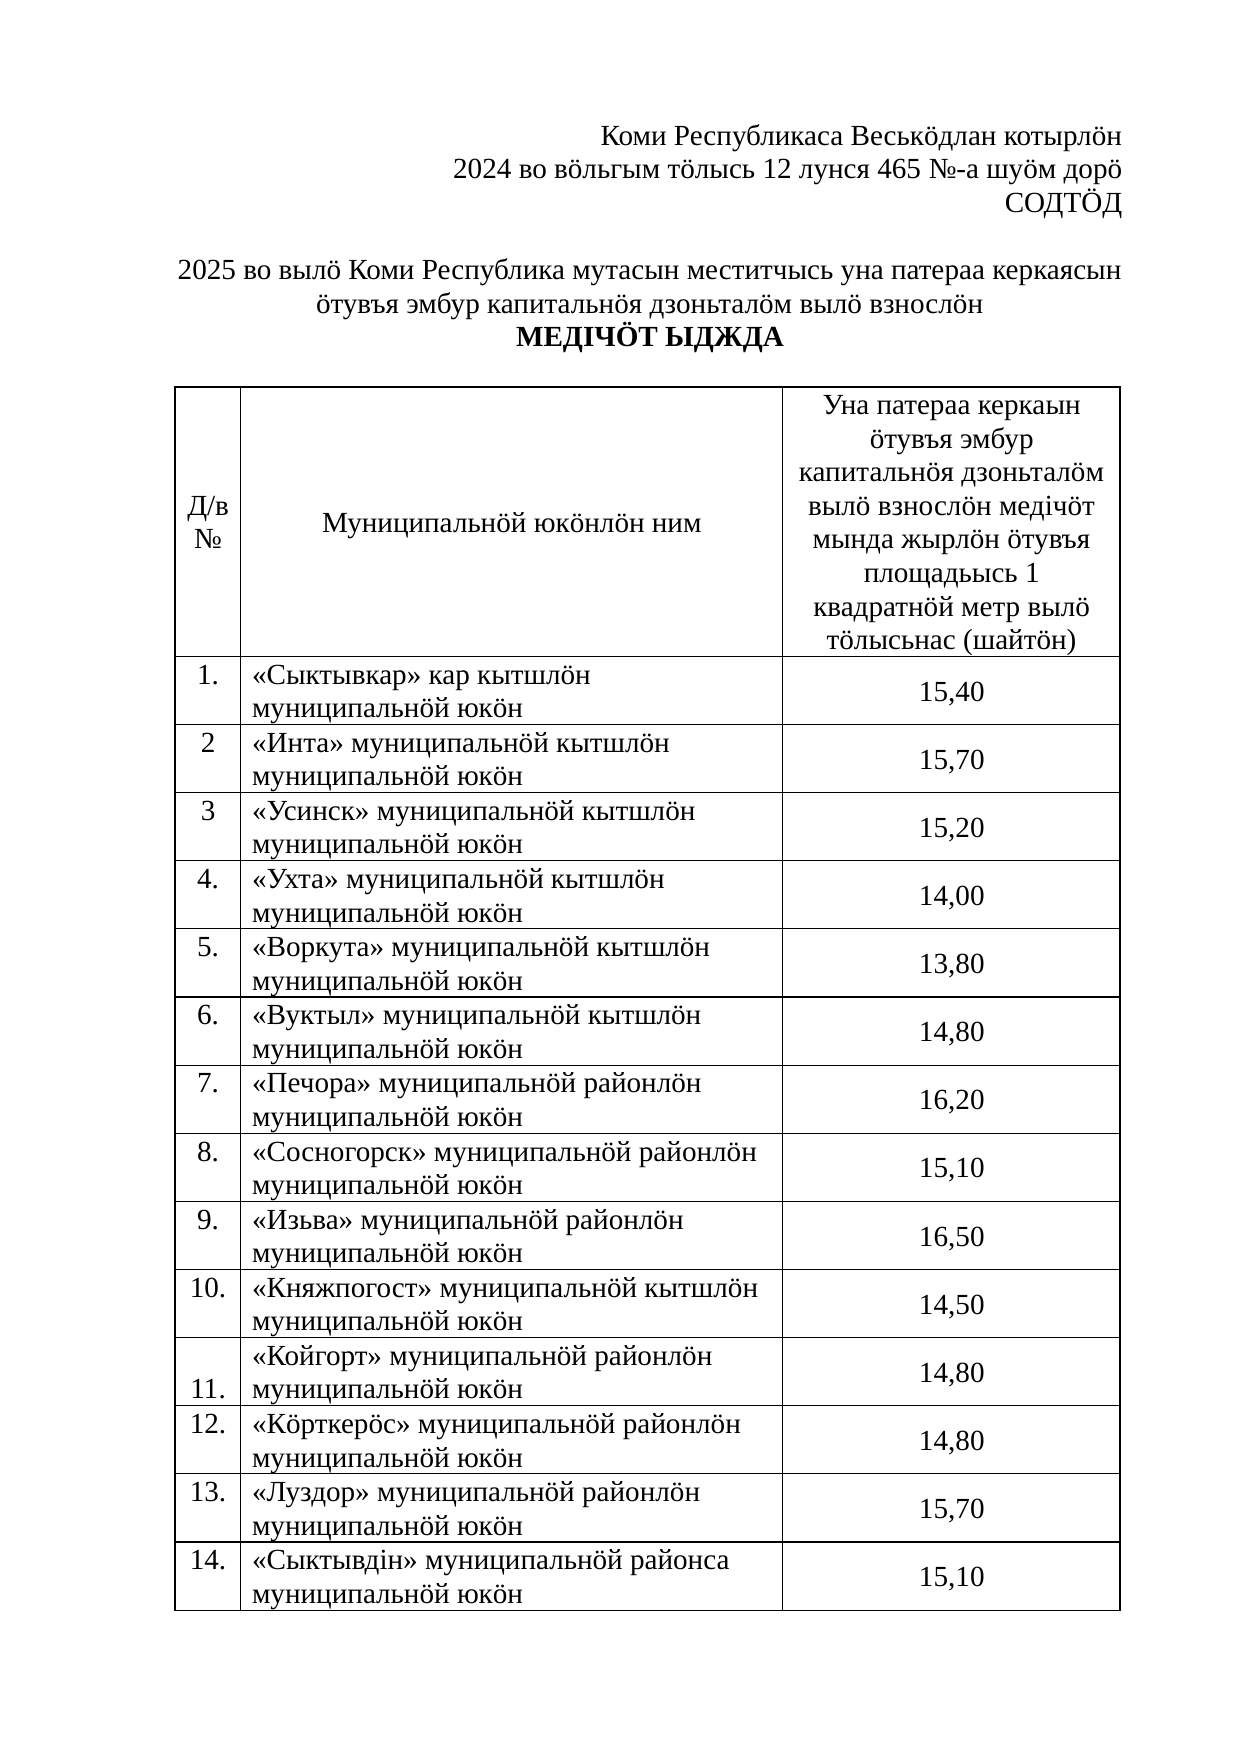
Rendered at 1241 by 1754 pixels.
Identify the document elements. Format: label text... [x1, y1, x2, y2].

table_cell «Луздор» муниципальнӧй районлӧн муниципальнӧй юкӧн [241, 1474, 782, 1541]
table_cell 4. [176, 861, 240, 928]
table_cell 6. [176, 998, 240, 1064]
table_cell 2 [176, 725, 240, 792]
table_cell «Сосногорск» муниципальнӧй районлӧн муниципальнӧй юкӧн [241, 1134, 782, 1201]
text Коми Республикаса Веськӧдлан котырлӧн [177, 118, 1122, 152]
table_cell 13,80 [783, 929, 1119, 996]
table_cell «Воркута» муниципальнӧй кытшлӧн муниципальнӧй юкӧн [241, 929, 782, 996]
table_cell 3 [176, 793, 240, 860]
table_cell «Княжпогост» муниципальнӧй кытшлӧн муниципальнӧй юкӧн [241, 1270, 782, 1337]
table_cell «Вуктыл» муниципальнӧй кытшлӧн муниципальнӧй юкӧн [241, 998, 782, 1064]
table_header Муниципальнӧй юкӧнлӧн ним [241, 388, 782, 656]
text 2024 во вӧльгым тӧлысь 12 лунся 465 №-а шуӧм дорӧ [177, 152, 1122, 185]
table_header Уна патераа керкаын ӧтувъя эмбур капитальнӧя дзоньталӧм вылӧ взнослӧн медічӧт мында жырлӧн ӧтувъя площадьысь 1 квадратнӧй метр вылӧ тӧлысьнас (шайтӧн) [783, 388, 1119, 656]
table_cell 7. [176, 1066, 240, 1133]
table_cell «Инта» муниципальнӧй кытшлӧн муниципальнӧй юкӧн [241, 725, 782, 792]
table_cell «Кӧрткерӧс» муниципальнӧй районлӧн муниципальнӧй юкӧн [241, 1406, 782, 1473]
table_cell 14. [176, 1543, 240, 1609]
table_cell 9. [176, 1202, 240, 1269]
table_cell «Усинск» муниципальнӧй кытшлӧн муниципальнӧй юкӧн [241, 793, 782, 860]
text МЕДІЧӦТ ЫДЖДА [177, 319, 1122, 353]
table_cell 14,00 [783, 861, 1119, 928]
table_cell 12. [176, 1406, 240, 1473]
table_cell 8. [176, 1134, 240, 1201]
table_cell 14,80 [783, 998, 1119, 1064]
table_cell 16,20 [783, 1066, 1119, 1133]
table_cell «Ухта» муниципальнӧй кытшлӧн муниципальнӧй юкӧн [241, 861, 782, 928]
table_cell 14,80 [783, 1338, 1119, 1405]
table_cell 5. [176, 929, 240, 996]
table_cell 11. [176, 1338, 240, 1405]
table_cell 15,70 [783, 1474, 1119, 1541]
text 2025 во вылӧ Коми Республика мутасын меститчысь уна патераа керкаясын ӧтувъя эмбур капитальнӧя дзоньталӧм вылӧ взнослӧн [177, 252, 1122, 319]
table_cell «Печора» муниципальнӧй районлӧн муниципальнӧй юкӧн [241, 1066, 782, 1133]
table_cell «Койгорт» муниципальнӧй районлӧн муниципальнӧй юкӧн [241, 1338, 782, 1405]
table_cell 15,10 [783, 1134, 1119, 1201]
table_cell 15,20 [783, 793, 1119, 860]
table_cell 14,50 [783, 1270, 1119, 1337]
table_cell 1. [176, 657, 240, 724]
table_cell 15,40 [783, 657, 1119, 724]
table_cell «Сыктывкар» кар кытшлӧн муниципальнӧй юкӧн [241, 657, 782, 724]
table_cell «Изьва» муниципальнӧй районлӧн муниципальнӧй юкӧн [241, 1202, 782, 1269]
table_cell 14,80 [783, 1406, 1119, 1473]
table_header Д/в № [176, 388, 240, 656]
table_cell 15,10 [783, 1543, 1119, 1609]
table_cell «Сыктывдін» муниципальнӧй районса муниципальнӧй юкӧн [241, 1543, 782, 1609]
text СОДТӦД [177, 185, 1122, 219]
table_cell 16,50 [783, 1202, 1119, 1269]
table_cell 13. [176, 1474, 240, 1541]
table_cell 10. [176, 1270, 240, 1337]
table_cell 15,70 [783, 725, 1119, 792]
